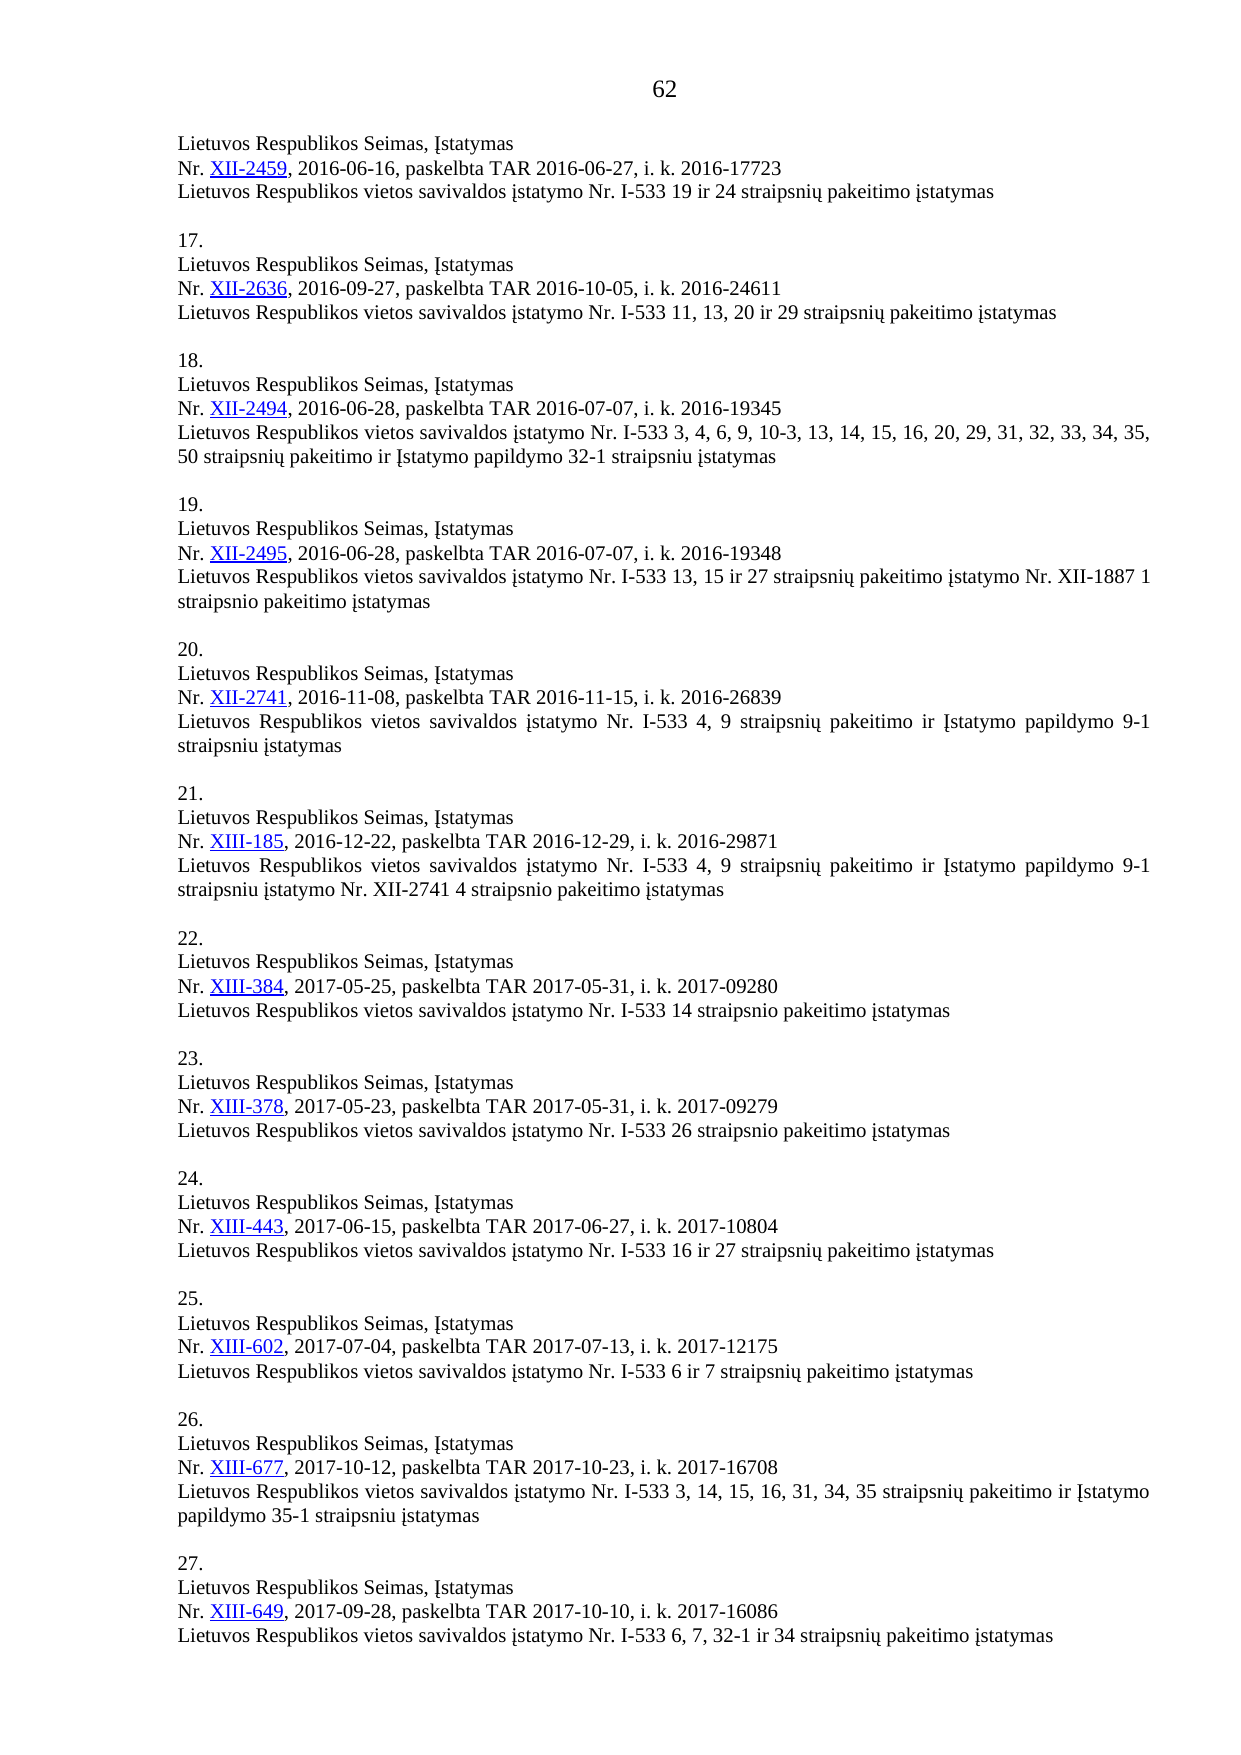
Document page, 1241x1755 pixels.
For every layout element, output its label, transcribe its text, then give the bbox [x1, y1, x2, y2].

text Nr. XIII-185, 2016-12-22, paskelbta TAR 2016-12-29, i. k. 2016-29871 [177, 829, 1152, 853]
text Lietuvos Respublikos Seimas, Įstatymas [177, 805, 1152, 829]
text 23. [177, 1046, 1152, 1070]
text Nr. XII-2495, 2016-06-28, paskelbta TAR 2016-07-07, i. k. 2016-19348 [177, 540, 1152, 564]
text Lietuvos Respublikos vietos savivaldos įstatymo Nr. I-533 13, 15 ir 27 straipsnių pakeitimo įstatymo Nr. XII-1887 1 straipsnio pakeitimo įstatymas [177, 564, 1152, 613]
text Lietuvos Respublikos Seimas, Įstatymas [177, 949, 1152, 973]
text Lietuvos Respublikos vietos savivaldos įstatymo Nr. I-533 4, 9 straipsnių pakeitimo ir Įstatymo papildymo 9-1 straipsniu įstatymo Nr. XII-2741 4 straipsnio pakeitimo įstatymas [177, 853, 1152, 901]
text Lietuvos Respublikos vietos savivaldos įstatymo Nr. I-533 16 ir 27 straipsnių pakeitimo įstatymas [177, 1238, 1152, 1262]
text Nr. XII-2636, 2016-09-27, paskelbta TAR 2016-10-05, i. k. 2016-24611 [177, 276, 1152, 300]
text Lietuvos Respublikos Seimas, Įstatymas [177, 1431, 1152, 1455]
text 24. [177, 1166, 1152, 1190]
text 25. [177, 1286, 1152, 1310]
text Lietuvos Respublikos Seimas, Įstatymas [177, 1310, 1152, 1334]
text Lietuvos Respublikos vietos savivaldos įstatymo Nr. I-533 6, 7, 32-1 ir 34 straipsnių pakeitimo įstatymas [177, 1623, 1152, 1647]
text Lietuvos Respublikos Seimas, Įstatymas [177, 1575, 1152, 1599]
text 27. [177, 1551, 1152, 1575]
text 17. [177, 228, 1152, 252]
text Nr. XIII-677, 2017-10-12, paskelbta TAR 2017-10-23, i. k. 2017-16708 [177, 1455, 1152, 1479]
text Lietuvos Respublikos Seimas, Įstatymas [177, 1190, 1152, 1214]
text Lietuvos Respublikos vietos savivaldos įstatymo Nr. I-533 19 ir 24 straipsnių pakeitimo įstatymas [177, 179, 1152, 203]
text 19. [177, 492, 1152, 516]
text Nr. XII-2741, 2016-11-08, paskelbta TAR 2016-11-15, i. k. 2016-26839 [177, 685, 1152, 709]
text Lietuvos Respublikos Seimas, Įstatymas [177, 516, 1152, 540]
text 18. [177, 348, 1152, 372]
text Lietuvos Respublikos vietos savivaldos įstatymo Nr. I-533 3, 14, 15, 16, 31, 34, 35 straipsnių pakeitimo ir Įstatymo papildymo 35-1 straipsniu įstatymas [177, 1479, 1152, 1527]
text Lietuvos Respublikos vietos savivaldos įstatymo Nr. I-533 4, 9 straipsnių pakeitimo ir Įstatymo papildymo 9-1 straipsniu įstatymas [177, 709, 1152, 757]
text Nr. XIII-384, 2017-05-25, paskelbta TAR 2017-05-31, i. k. 2017-09280 [177, 973, 1152, 998]
text 22. [177, 925, 1152, 949]
text Lietuvos Respublikos Seimas, Įstatymas [177, 1070, 1152, 1094]
text Nr. XIII-378, 2017-05-23, paskelbta TAR 2017-05-31, i. k. 2017-09279 [177, 1094, 1152, 1118]
text Nr. XII-2494, 2016-06-28, paskelbta TAR 2016-07-07, i. k. 2016-19345 [177, 396, 1152, 420]
text Lietuvos Respublikos vietos savivaldos įstatymo Nr. I-533 3, 4, 6, 9, 10-3, 13, 14, 15, 16, 20, 29, 31, 32, 33, 34, 35, 50 straipsnių pakeitimo ir Įstatymo papildymo 32-1 straipsniu įstatymas [177, 420, 1152, 468]
text 26. [177, 1407, 1152, 1431]
text Nr. XIII-649, 2017-09-28, paskelbta TAR 2017-10-10, i. k. 2017-16086 [177, 1599, 1152, 1623]
text 21. [177, 781, 1152, 805]
text Lietuvos Respublikos vietos savivaldos įstatymo Nr. I-533 14 straipsnio pakeitimo įstatymas [177, 998, 1152, 1022]
text Lietuvos Respublikos vietos savivaldos įstatymo Nr. I-533 11, 13, 20 ir 29 straipsnių pakeitimo įstatymas [177, 300, 1152, 324]
text 20. [177, 637, 1152, 661]
text Nr. XIII-602, 2017-07-04, paskelbta TAR 2017-07-13, i. k. 2017-12175 [177, 1334, 1152, 1358]
text Lietuvos Respublikos vietos savivaldos įstatymo Nr. I-533 6 ir 7 straipsnių pakeitimo įstatymas [177, 1358, 1152, 1383]
text Lietuvos Respublikos Seimas, Įstatymas [177, 252, 1152, 276]
text Lietuvos Respublikos Seimas, Įstatymas [177, 131, 1152, 155]
text Nr. XII-2459, 2016-06-16, paskelbta TAR 2016-06-27, i. k. 2016-17723 [177, 155, 1152, 179]
text Lietuvos Respublikos Seimas, Įstatymas [177, 661, 1152, 685]
text Lietuvos Respublikos Seimas, Įstatymas [177, 372, 1152, 396]
text Lietuvos Respublikos vietos savivaldos įstatymo Nr. I-533 26 straipsnio pakeitimo įstatymas [177, 1118, 1152, 1142]
text Nr. XIII-443, 2017-06-15, paskelbta TAR 2017-06-27, i. k. 2017-10804 [177, 1214, 1152, 1238]
